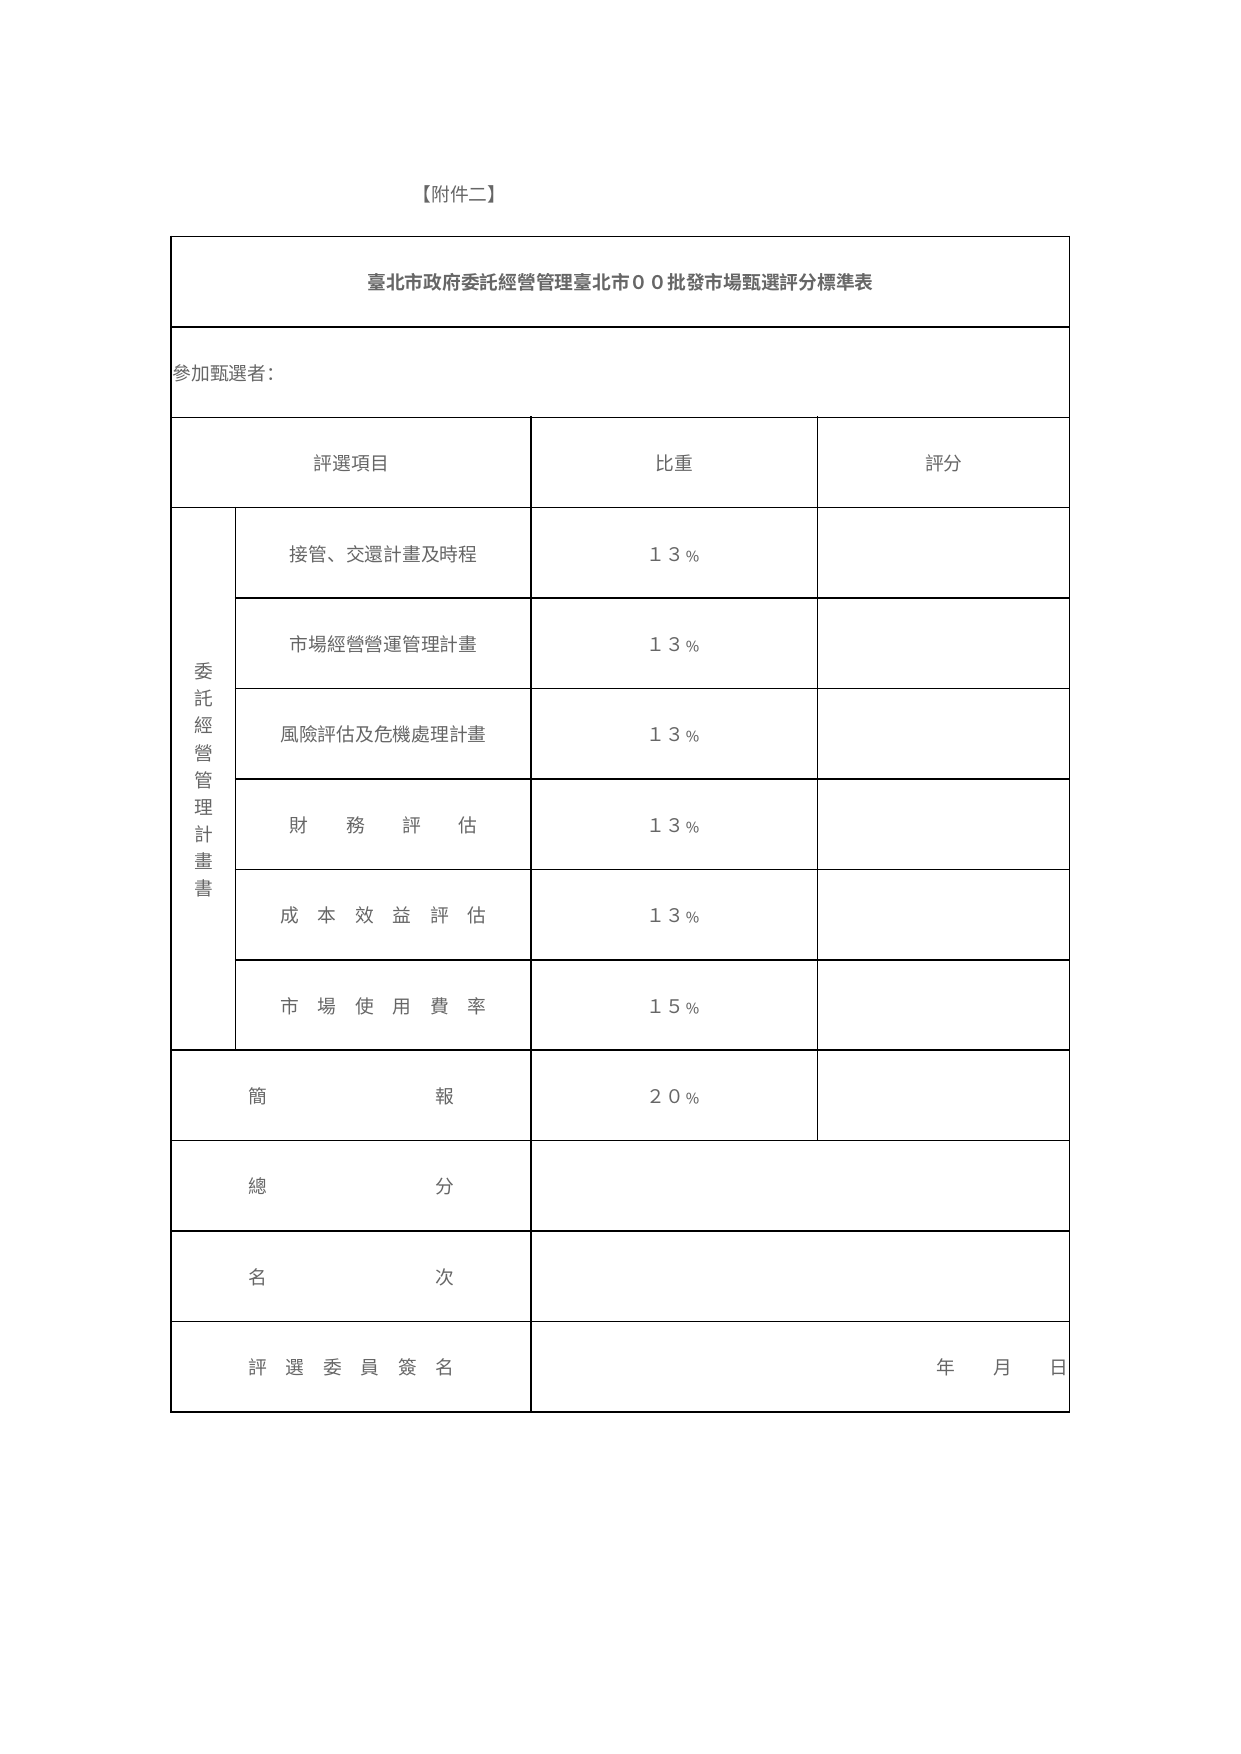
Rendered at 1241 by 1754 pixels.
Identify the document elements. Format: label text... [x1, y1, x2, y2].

table_cell 簡 報 [172, 1051, 530, 1140]
table_cell 風險評估及危機處理計畫 [236, 689, 530, 778]
table_cell 名 次 [172, 1232, 530, 1321]
table_cell 比重 [532, 418, 817, 507]
table_cell 成 本 效 益 評 估 [236, 870, 530, 959]
table_cell １３﹪ [532, 780, 817, 868]
table_cell 委 託 經 營 管 理 計 畫 書 [172, 508, 235, 1049]
text 【附件二】 [412, 179, 1053, 206]
table_cell [818, 689, 1069, 778]
table_cell 年 月 日 [532, 1322, 1069, 1411]
table_cell 總 分 [172, 1141, 530, 1230]
table_cell [818, 780, 1069, 868]
table_cell [818, 961, 1069, 1049]
table_cell １３﹪ [532, 870, 817, 959]
table_cell 市場經營營運管理計畫 [236, 599, 530, 688]
table_cell 評 選 委 員 簽 名 [172, 1322, 530, 1411]
table_cell [818, 508, 1069, 597]
table_cell [532, 1232, 1069, 1321]
table_cell 參加甄選者： [172, 328, 1069, 416]
table_cell [818, 1051, 1069, 1140]
table_cell 市 場 使 用 費 率 [236, 961, 530, 1049]
table_cell [818, 599, 1069, 688]
table_cell 評分 [818, 418, 1069, 507]
table_cell １３﹪ [532, 599, 817, 688]
table_cell 評選項目 [172, 418, 530, 507]
table_header 臺北市政府委託經營管理臺北市００批發市場甄選評分標準表 [172, 237, 1069, 326]
table_cell 財 務 評 估 [236, 780, 530, 868]
table_cell 接管、交還計畫及時程 [236, 508, 530, 597]
table_cell [532, 1141, 1069, 1230]
table_cell １３﹪ [532, 508, 817, 597]
table_cell [818, 870, 1069, 959]
table_cell １３﹪ [532, 689, 817, 778]
table_cell １５﹪ [532, 961, 817, 1049]
table_cell ２０﹪ [532, 1051, 817, 1140]
